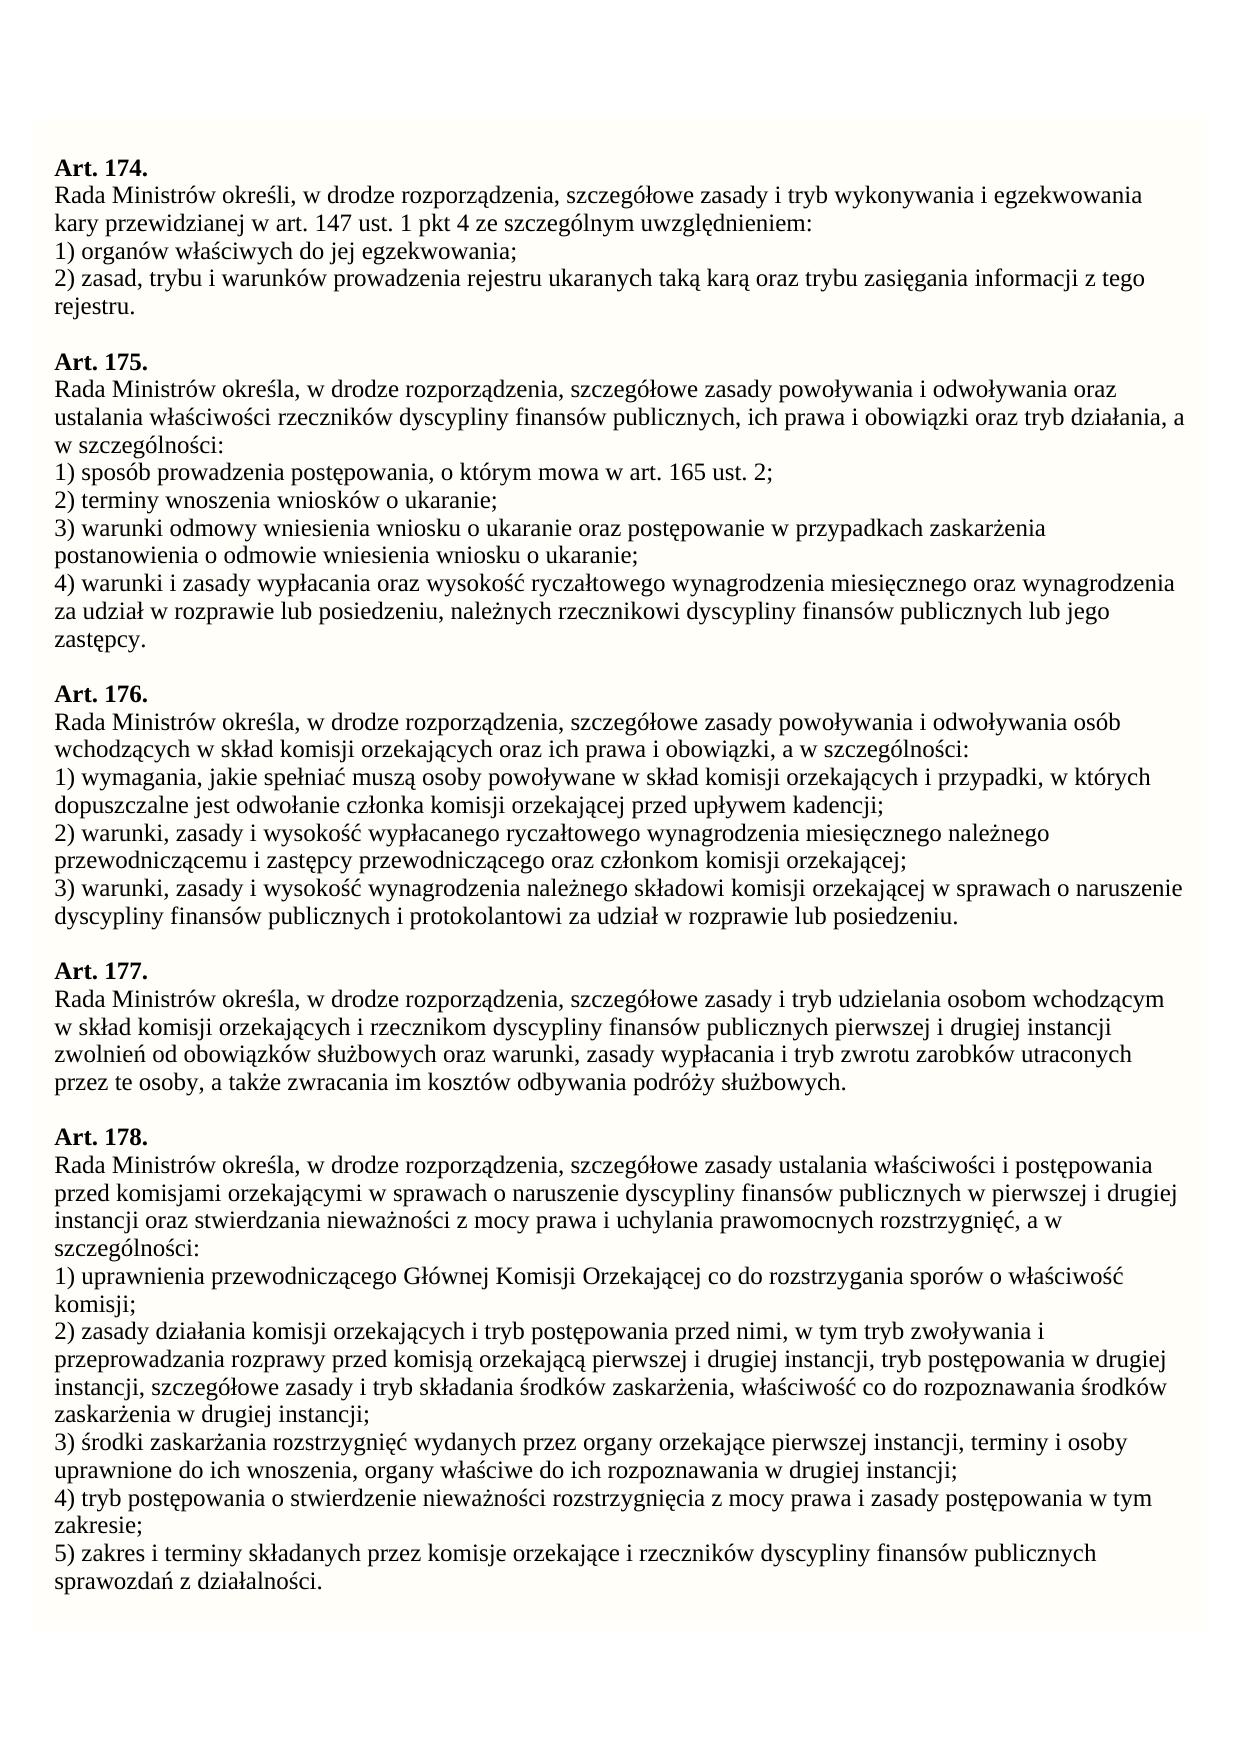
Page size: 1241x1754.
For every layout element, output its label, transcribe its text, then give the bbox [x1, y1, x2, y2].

table_header [1200, 118, 1206, 1630]
table_header Art. 174. Rada Ministrów określi, w drodze rozporządzenia, szczegółowe zasady i tryb wykonywania i egzekwowania kary przewidzianej w art. 147 ust. 1 pkt 4 ze szczególnym uwzględnieniem: 1) organów właściwych do jej egzekwowania; 2) zasad, trybu i warunków prowadzenia rejestru ukaranych taką karą oraz trybu zasięgania informacji z tego rejestru. Art. 175. Rada Ministrów określa, w drodze rozporządzenia, szczegółowe zasady powoływania i odwoływania oraz ustalania właściwości rzeczników dyscypliny finansów publicznych, ich prawa i obowiązki oraz tryb działania, a w szczególności: 1) sposób prowadzenia postępowania, o którym mowa w art. 165 ust. 2; 2) terminy wnoszenia wniosków o ukaranie; 3) warunki odmowy wniesienia wniosku o ukaranie oraz postępowanie w przypadkach zaskarżenia postanowienia o odmowie wniesienia wniosku o ukaranie; 4) warunki i zasady wypłacania oraz wysokość ryczałtowego wynagrodzenia miesięcznego oraz wynagrodzenia za udział w rozprawie lub posiedzeniu, należnych rzecznikowi dyscypliny finansów publicznych lub jego zastępcy. Art. 176. Rada Ministrów określa, w drodze rozporządzenia, szczegółowe zasady powoływania i odwoływania osób wchodzących w skład komisji orzekających oraz ich prawa i obowiązki, a w szczególności: 1) wymagania, jakie spełniać muszą osoby powoływane w skład komisji orzekających i przypadki, w których dopuszczalne jest odwołanie członka komisji orzekającej przed upływem kadencji; 2) warunki, zasady i wysokość wypłacanego ryczałtowego wynagrodzenia miesięcznego należnego przewodniczącemu i zastępcy przewodniczącego oraz członkom komisji orzekającej; 3) warunki, zasady i wysokość wynagrodzenia należnego składowi komisji orzekającej w sprawach o naruszenie dyscypliny finansów publicznych i protokolantowi za udział w rozprawie lub posiedzeniu. Art. 177. Rada Ministrów określa, w drodze rozporządzenia, szczegółowe zasady i tryb udzielania osobom wchodzącym w skład komisji orzekających i rzecznikom dyscypliny finansów publicznych pierwszej i drugiej instancji zwolnień od obowiązków służbowych oraz warunki, zasady wypłacania i tryb zwrotu zarobków utraconych przez te osoby, a także zwracania im kosztów odbywania podróży służbowych. Art. 178. Rada Ministrów określa, w drodze rozporządzenia, szczegółowe zasady ustalania właściwości i postępowania przed komisjami orzekającymi w sprawach o naruszenie dyscypliny finansów publicznych w pierwszej i drugiej instancji oraz stwierdzania nieważności z mocy prawa i uchylania prawomocnych rozstrzygnięć, a w szczególności: 1) uprawnienia przewodniczącego Głównej Komisji Orzekającej co do rozstrzygania sporów o właściwość komisji; 2) zasady działania komisji orzekających i tryb postępowania przed nimi, w tym tryb zwoływania i przeprowadzania rozprawy przed komisją orzekającą pierwszej i drugiej instancji, tryb postępowania w drugiej instancji, szczegółowe zasady i tryb składania środków zaskarżenia, właściwość co do rozpoznawania środków zaskarżenia w drugiej instancji; 3) środki zaskarżania rozstrzygnięć wydanych przez organy orzekające pierwszej instancji, terminy i osoby uprawnione do ich wnoszenia, organy właściwe do ich rozpoznawania w drugiej instancji; 4) tryb postępowania o stwierdzenie nieważności rozstrzygnięcia z mocy prawa i zasady postępowania w tym zakresie; 5) zakres i terminy składanych przez komisje orzekające i rzeczników dyscypliny finansów publicznych sprawozdań z działalności. [46, 118, 1194, 1630]
table_header [34, 118, 40, 1630]
table_header [1194, 118, 1200, 1630]
table_header [40, 118, 46, 1630]
